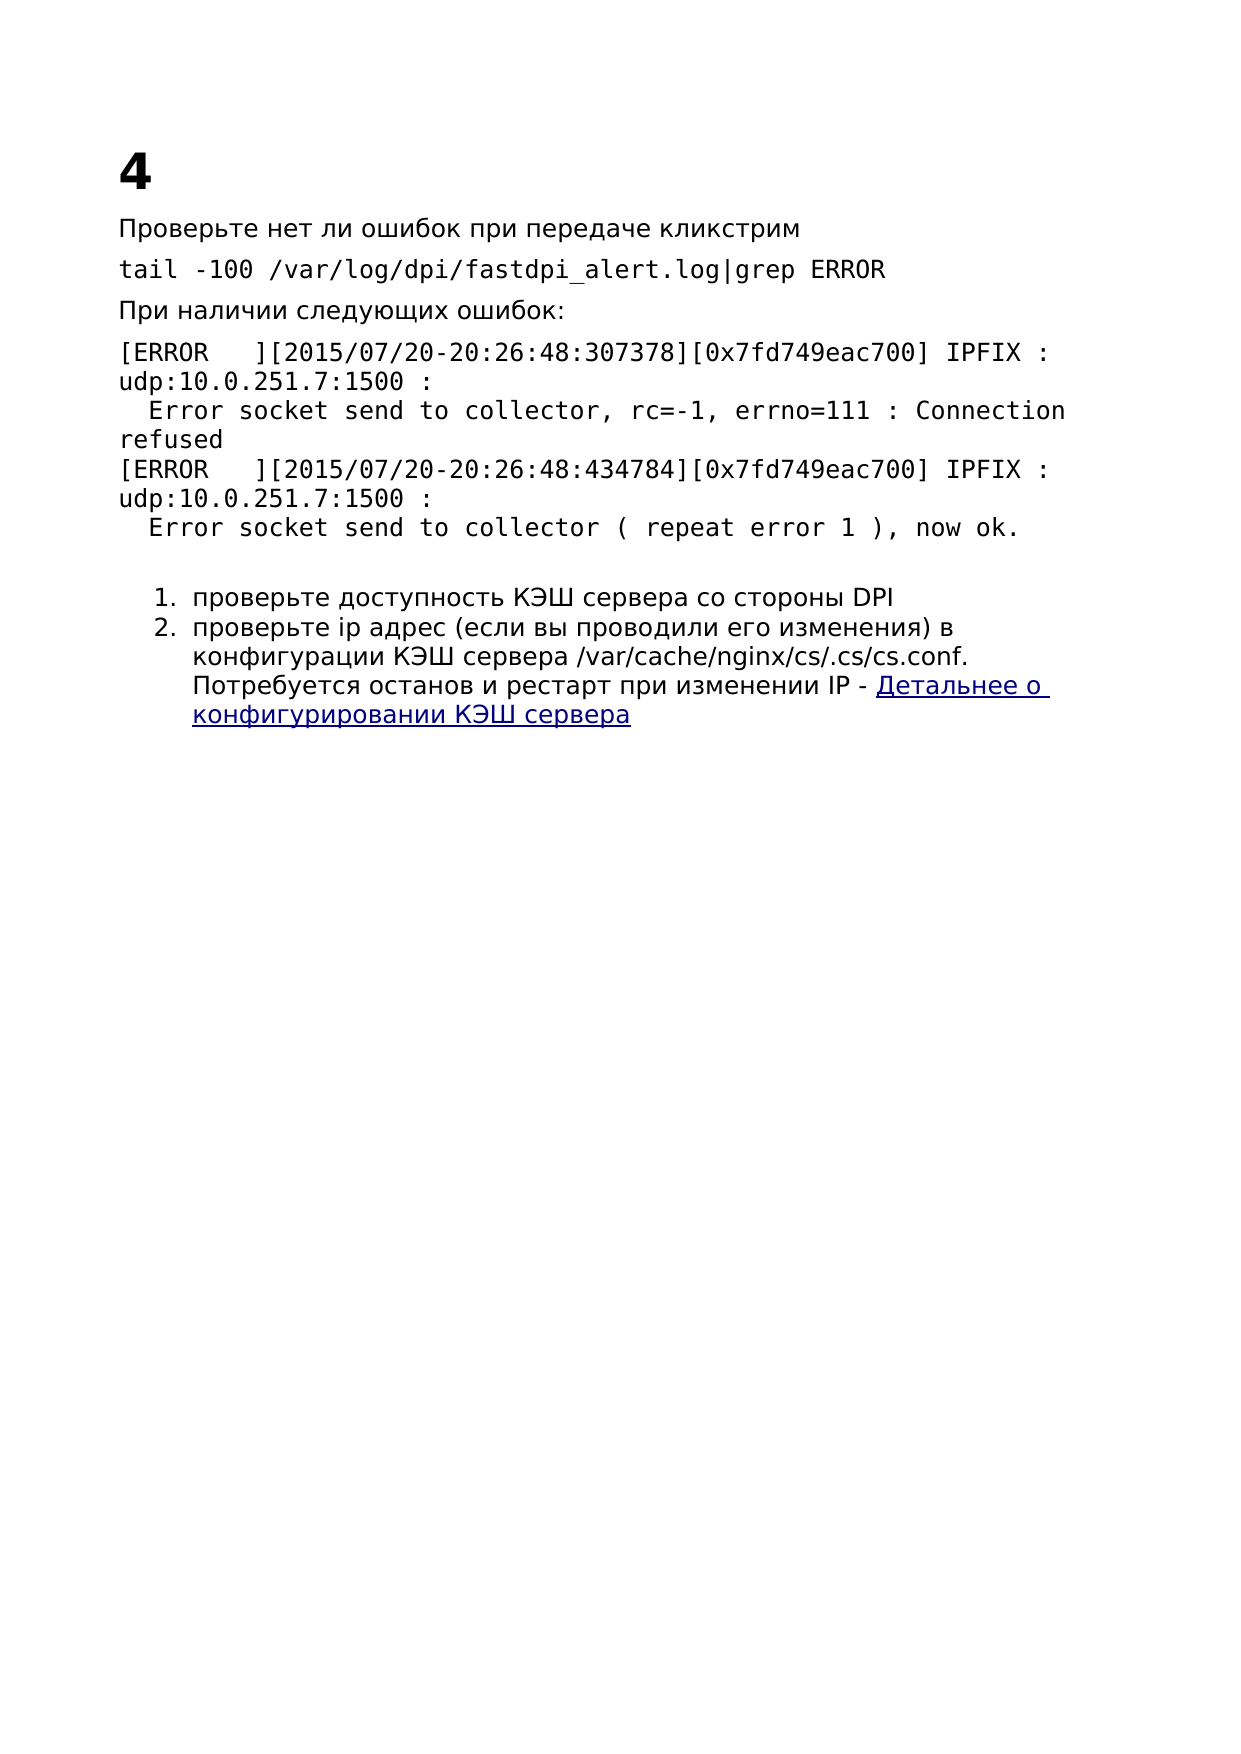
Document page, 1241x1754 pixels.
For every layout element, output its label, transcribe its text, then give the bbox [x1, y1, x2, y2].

text [ERROR ][2015/07/20-20:26:48:307378][0x7fd749eac700] IPFIX : udp:10.0.251.7:1500 : Error socket send to collector, rc=-1, errno=111 : Connection refused [ERROR ][2015/07/20-20:26:48:434784][0x7fd749eac700] IPFIX : udp:10.0.251.7:1500 : Error socket send to collector ( repeat error 1 ), now ok. [118, 338, 1122, 542]
text При наличии следующих ошибок: [118, 296, 1122, 326]
list проверьте ip адрес (если вы проводили его изменения) в конфигурации КЭШ сервера /var/cache/nginx/cs/.cs/cs.conf. Потребуется останов и рестарт при изменении IP - Детальнее о конфигурировании КЭШ сервера [177, 613, 1122, 729]
subtitle 4 [118, 143, 1122, 201]
list проверьте доступность КЭШ сервера со стороны DPI [177, 583, 1122, 613]
text Проверьте нет ли ошибок при передаче кликстрим [118, 214, 1122, 243]
text tail -100 /var/log/dpi/fastdpi_alert.log|grep ERROR [118, 256, 1122, 285]
